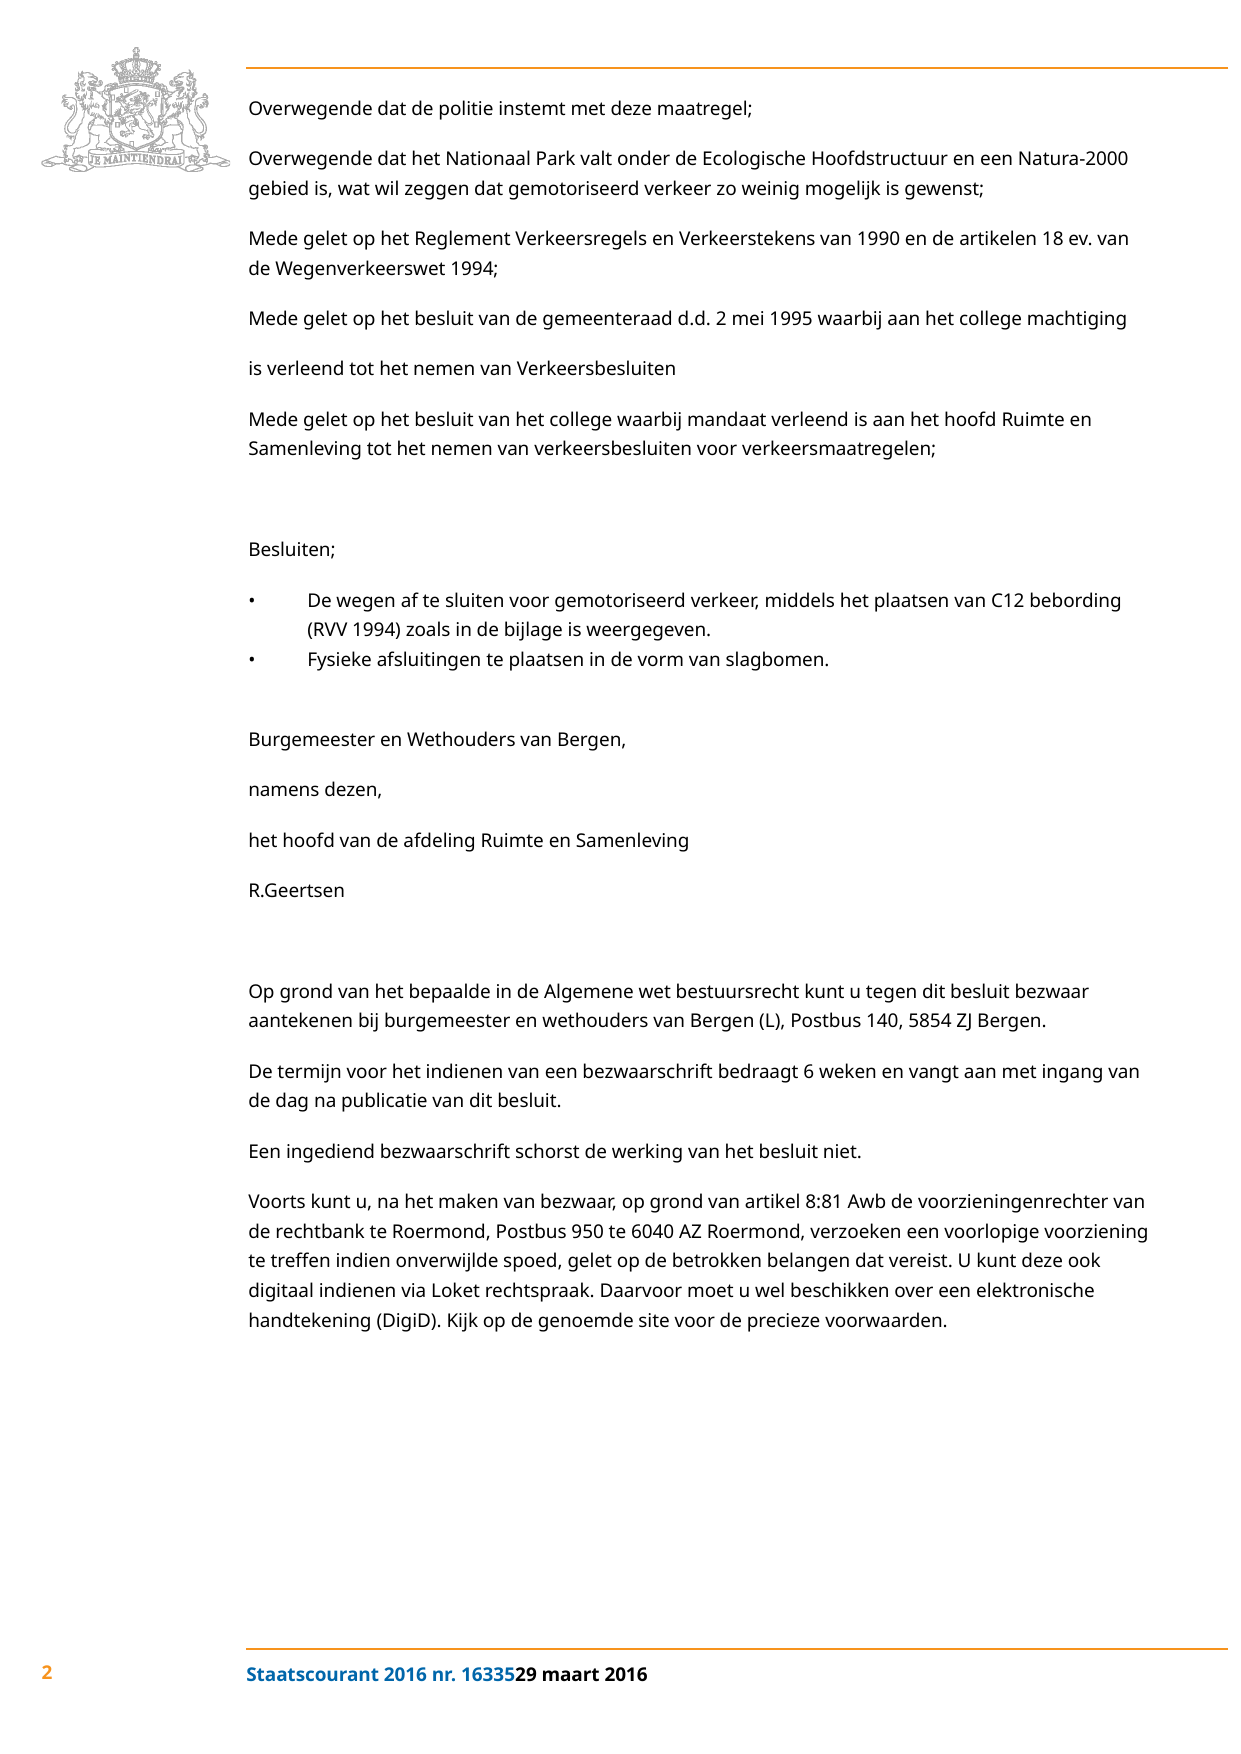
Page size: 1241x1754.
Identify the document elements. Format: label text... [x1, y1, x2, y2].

text is verleend tot het nemen van Verkeersbesluiten [248, 356, 1152, 381]
list Fysieke afsluitingen te plaatsen in de vorm van slagbomen. [248, 646, 1152, 672]
text Burgemeester en Wethouders van Bergen, [248, 726, 1152, 752]
text het hoofd van de afdeling Ruimte en Samenleving [248, 827, 1152, 853]
picture [41, 47, 231, 172]
text Een ingediend bezwaarschrift schorst de werking van het besluit niet. [248, 1138, 1152, 1164]
text Overwegende dat de politie instemt met deze maatregel; [248, 95, 1152, 121]
text Voorts kunt u, na het maken van bezwaar, op grond van artikel 8:81 Awb de voorzieningenrechter van de rechtbank te Roermond, Postbus 950 te 6040 AZ Roermond, verzoeken een voorlopige voorziening te treffen indien onverwijlde spoed, gelet op de betrokken belangen dat vereist. U kunt deze ook digitaal indienen via Loket rechtspraak. Daarvoor moet u wel beschikken over een elektronische handtekening (DigiD). Kijk op de genoemde site voor de precieze voorwaarden. [248, 1188, 1152, 1333]
text namens dezen, [248, 776, 1152, 802]
text Op grond van het bepaalde in de Algemene wet bestuursrecht kunt u tegen dit besluit bezwaar aantekenen bij burgemeester en wethouders van Bergen (L), Postbus 140, 5854 ZJ Bergen. [248, 978, 1152, 1033]
text Mede gelet op het besluit van het college waarbij mandaat verleend is aan het hoofd Ruimte en Samenleving tot het nemen van verkeersbesluiten voor verkeersmaatregelen; [248, 406, 1152, 461]
text Besluiten; [248, 536, 1152, 562]
text Mede gelet op het besluit van de gemeenteraad d.d. 2 mei 1995 waarbij aan het college machtiging [248, 305, 1152, 331]
text De termijn voor het indienen van een bezwaarschrift bedraagt 6 weken en vangt aan met ingang van de dag na publicatie van dit besluit. [248, 1058, 1152, 1113]
text Mede gelet op het Reglement Verkeersregels en Verkeerstekens van 1990 en de artikelen 18 ev. van de Wegenverkeerswet 1994; [248, 225, 1152, 281]
list De wegen af te sluiten voor gemotoriseerd verkeer, middels het plaatsen van C12 bebording (RVV 1994) zoals in de bijlage is weergegeven. [248, 587, 1152, 642]
text Overwegende dat het Nationaal Park valt onder de Ecologische Hoofdstructuur en een Natura-2000 gebied is, wat wil zeggen dat gemotoriseerd verkeer zo weinig mogelijk is gewenst; [248, 145, 1152, 201]
text R.Geertsen [248, 877, 1152, 903]
